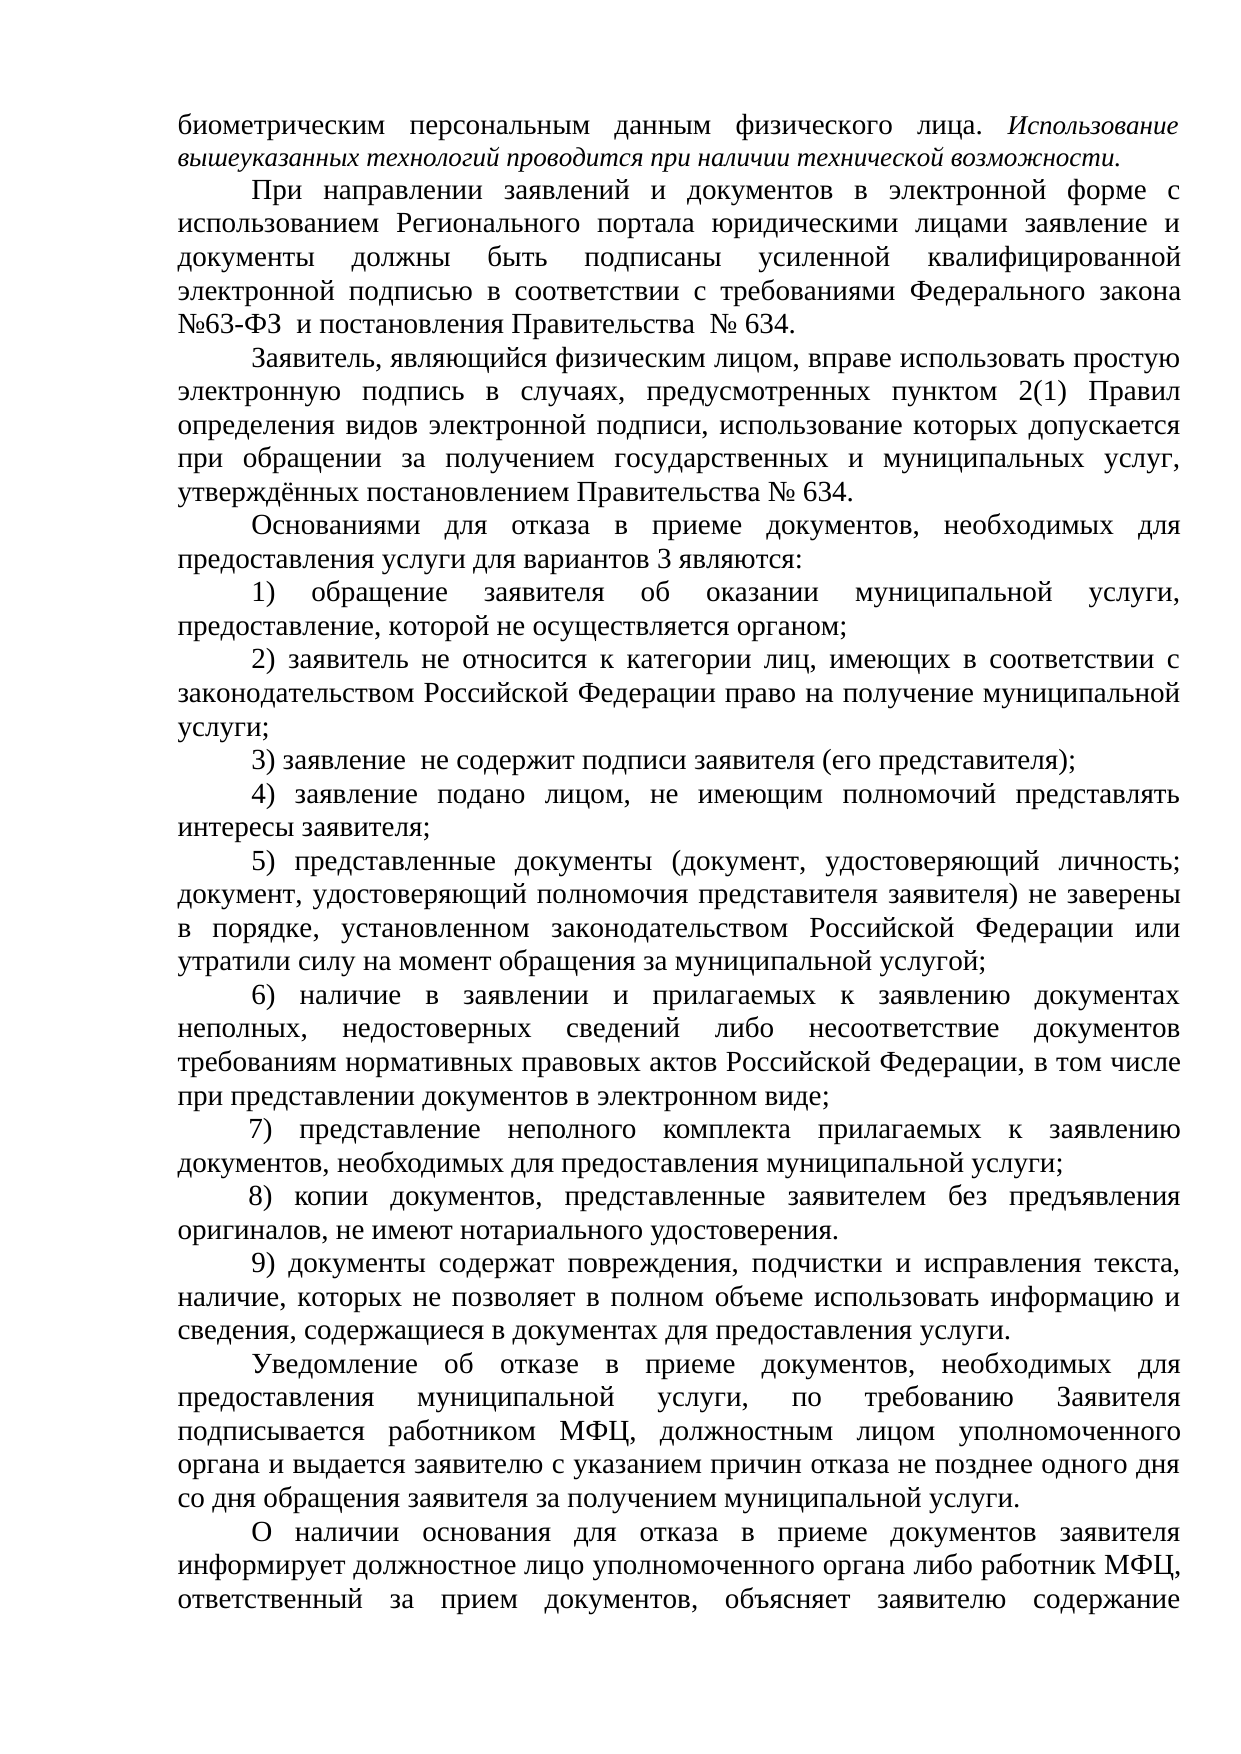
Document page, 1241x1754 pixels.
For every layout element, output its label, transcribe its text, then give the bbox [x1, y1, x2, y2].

text Заявитель, являющийся физическим лицом, вправе использовать простую электронную подпись в случаях, предусмотренных пунктом 2(1) Правил определения видов электронной подписи, использование которых допускается при обращении за получением государственных и муниципальных услуг, утверждённых постановлением Правительства № 634. [177, 340, 1181, 507]
text 9) документы содержат повреждения, подчистки и исправления текста, наличие, которых не позволяет в полном объеме использовать информацию и сведения, содержащиеся в документах для предоставления услуги. [177, 1245, 1181, 1346]
text О наличии основания для отказа в приеме документов заявителя информирует должностное лицо уполномоченного органа либо работник МФЦ, ответственный за прием документов, объясняет заявителю содержание [177, 1514, 1181, 1614]
text 5) представленные документы (документ, удостоверяющий личность; документ, удостоверяющий полномочия представителя заявителя) не заверены в порядке, установленном законодательством Российской Федерации или утратили силу на момент обращения за муниципальной услугой; [177, 843, 1181, 977]
text 1) обращение заявителя об оказании муниципальной услуги, предоставление, которой не осуществляется органом; [177, 574, 1181, 642]
text 7) представление неполного комплекта прилагаемых к заявлению документов, необходимых для предоставления муниципальной услуги; [177, 1111, 1181, 1178]
text биометрическим персональным данным физического лица. Использование вышеуказанных технологий проводится при наличии технической возможности. [177, 107, 1181, 172]
text Основаниями для отказа в приеме документов, необходимых для предоставления услуги для вариантов 3 являются: [177, 507, 1181, 574]
text Уведомление об отказе в приеме документов, необходимых для предоставления муниципальной услуги, по требованию Заявителя подписывается работником МФЦ, должностным лицом уполномоченного органа и выдается заявителю с указанием причин отказа не позднее одного дня со дня обращения заявителя за получением муниципальной услуги. [177, 1346, 1181, 1514]
text 4) заявление подано лицом, не имеющим полномочий представлять интересы заявителя; [177, 776, 1181, 843]
text 6) наличие в заявлении и прилагаемых к заявлению документах неполных, недостоверных сведений либо несоответствие документов требованиям нормативных правовых актов Российской Федерации, в том числе при представлении документов в электронном виде; [177, 977, 1181, 1111]
text 8) копии документов, представленные заявителем без предъявления оригиналов, не имеют нотариального удостоверения. [177, 1178, 1181, 1245]
text 3) заявление не содержит подписи заявителя (его представителя); [177, 742, 1181, 776]
text 2) заявитель не относится к категории лиц, имеющих в соответствии с законодательством Российской Федерации право на получение муниципальной услуги; [177, 642, 1181, 742]
text При направлении заявлений и документов в электронной форме с использованием Регионального портала юридическими лицами заявление и документы должны быть подписаны усиленной квалифицированной электронной подписью в соответствии с требованиями Федерального закона №63-ФЗ и постановления Правительства № 634. [177, 172, 1181, 340]
